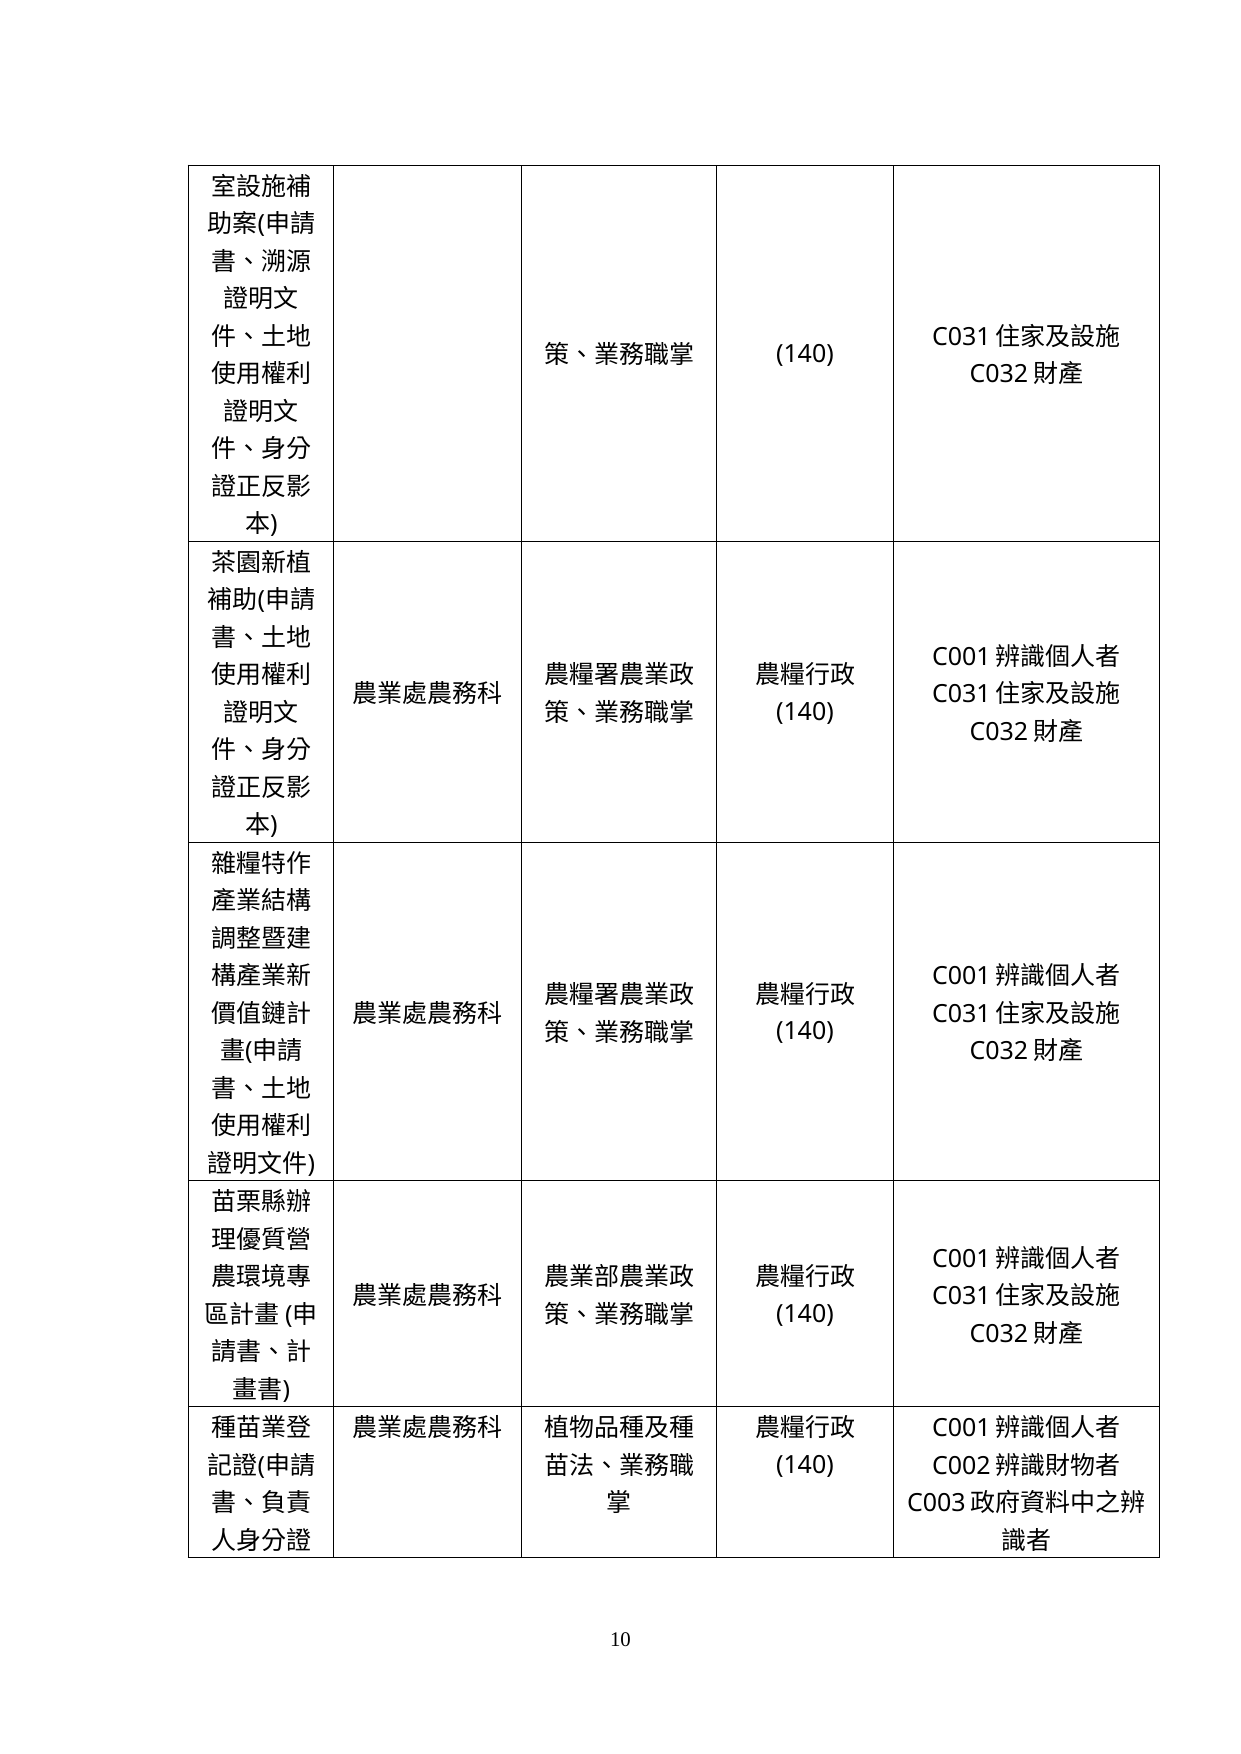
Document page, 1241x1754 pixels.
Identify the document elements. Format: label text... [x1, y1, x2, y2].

table_cell C001辨識個人者 C031住家及設施 C032財產 [894, 542, 1159, 842]
table_cell 農業處農務科 [334, 1407, 521, 1557]
table_cell 策、業務職掌 [522, 166, 716, 541]
table_cell 室設施補助案(申請書、溯源證明文件、土地使用權利證明文件、身分證正反影本) [189, 166, 333, 541]
table_cell C001辨識個人者 C031住家及設施 C032財產 [894, 1181, 1159, 1406]
table_cell C001辨識個人者 C002辨識財物者 C003政府資料中之辨識者 [894, 1407, 1159, 1557]
table_cell 雜糧特作產業結構調整暨建構產業新價值鏈計畫(申請書、土地使用權利證明文件) [189, 843, 333, 1180]
table_cell 農糧行政(140) [717, 542, 893, 842]
table_cell 農糧署農業政策、業務職掌 [522, 542, 716, 842]
table_cell 種苗業登記證(申請書、負責人身分證 [189, 1407, 333, 1557]
table_cell 茶園新植補助(申請書、土地使用權利證明文件、身分證正反影本) [189, 542, 333, 842]
table_cell (140) [717, 166, 893, 541]
table_cell C031住家及設施 C032財產 [894, 166, 1159, 541]
table_cell C001辨識個人者 C031住家及設施 C032財產 [894, 843, 1159, 1180]
table_cell [334, 166, 521, 541]
table_cell 苗栗縣辦理優質營農環境專區計畫 (申請書、計畫書) [189, 1181, 333, 1406]
table_cell 農業部農業政策、業務職掌 [522, 1181, 716, 1406]
table_cell 農糧行政(140) [717, 843, 893, 1180]
table_cell 農糧署農業政策、業務職掌 [522, 843, 716, 1180]
table_cell 農業處農務科 [334, 1181, 521, 1406]
table_cell 農業處農務科 [334, 542, 521, 842]
table_cell 農糧行政(140) [717, 1407, 893, 1557]
table_cell 農業處農務科 [334, 843, 521, 1180]
table_cell 農糧行政(140) [717, 1181, 893, 1406]
table_cell 植物品種及種苗法、業務職掌 [522, 1407, 716, 1557]
